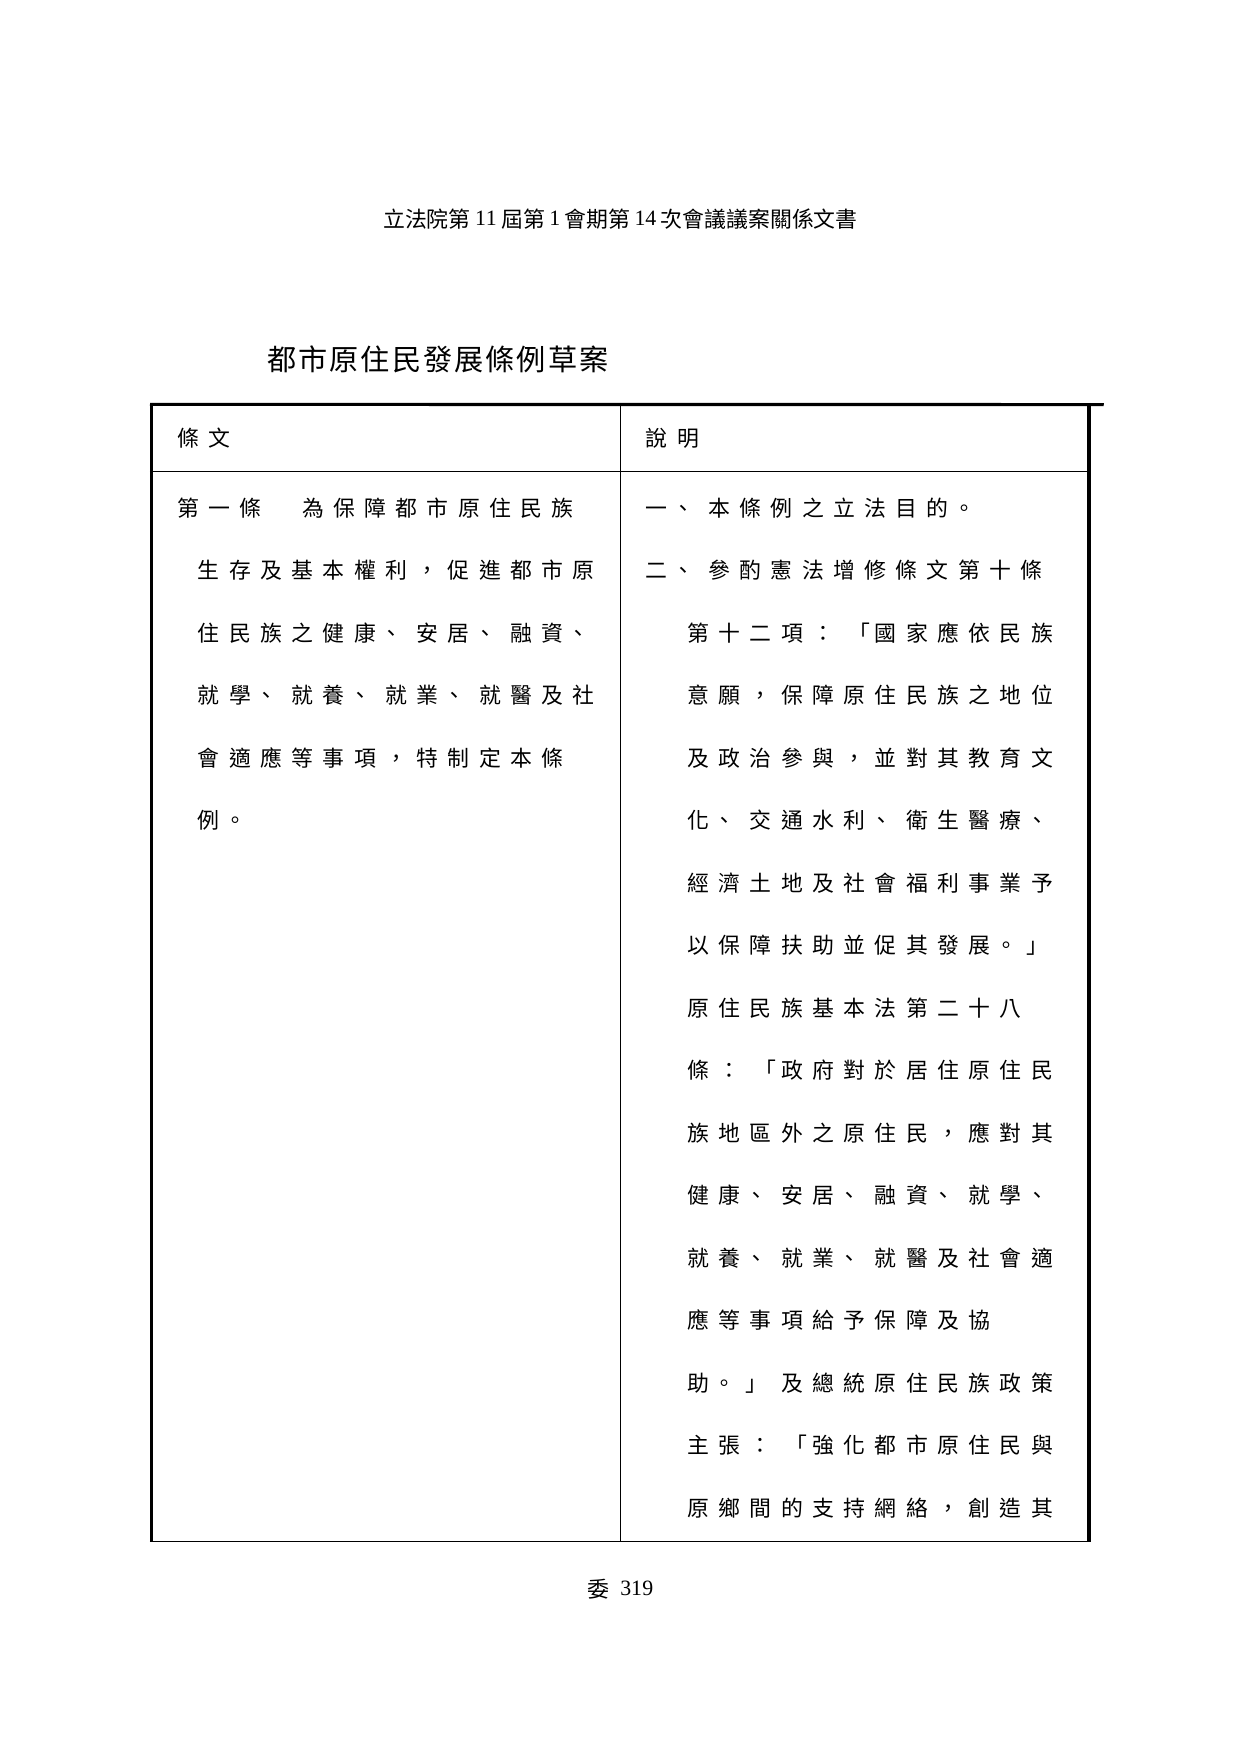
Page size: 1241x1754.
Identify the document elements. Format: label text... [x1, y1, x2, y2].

table_cell 說明 [621, 407, 1087, 471]
table_cell 條文 [153, 406, 620, 471]
table_cell 第一條 為保障都市原住民族生存及基本權利，促進都市原住民族之健康、安居、融資、就學、就養、就業、就醫及社會適應等事項，特制定本條例。 [153, 472, 620, 1541]
table_header 都市原住民發展條例草案 [151, 313, 1089, 403]
table_cell 一、本條例之立法目的。 二、參酌憲法增修條文第十條第十二項：「國家應依民族意願，保障原住民族之地位及政治參與，並對其教育文化、交通水利、衛生醫療、經濟土地及社會福利事業予以保障扶助並促其發展。」原住民族基本法第二十八條：「政府對於居住原住民族地區外之原住民，應對其健康、安居、融資、就學、就養、就業、就醫及社會適應等事項給予保障及協助。」及總統原住民族政策主張：「強化都市原住民與原鄉間的支持網絡，創造其 [621, 472, 1087, 1541]
